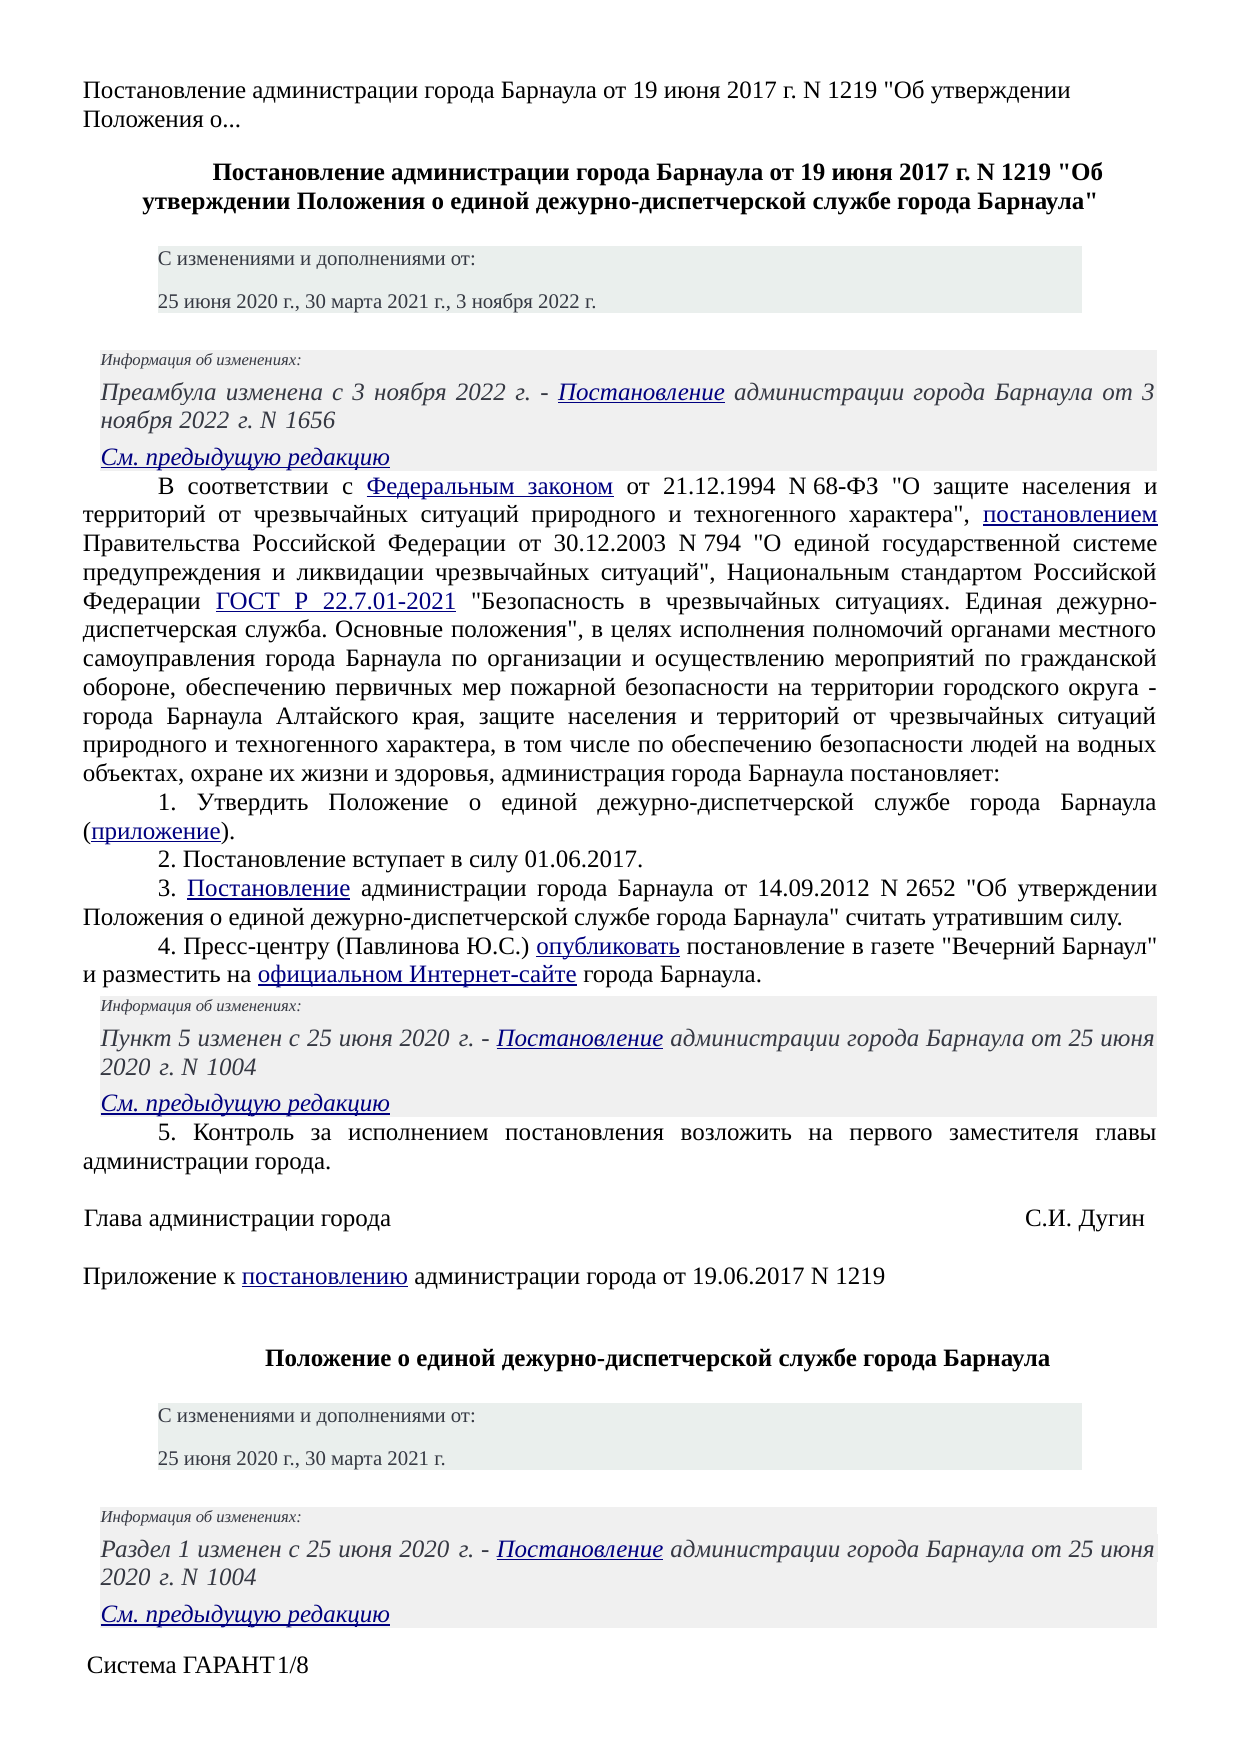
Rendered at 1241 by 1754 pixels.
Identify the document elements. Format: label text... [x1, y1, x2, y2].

text См. предыдущую редакцию [392, 1088, 1157, 1117]
text См. предыдущую редакцию [392, 1599, 1157, 1628]
table_header С.И. Дугин [791, 1203, 1146, 1232]
text Приложение к постановлению администрации города от 19.06.2017 N 1219 [83, 1261, 1157, 1289]
text 4. Пресс-центру (Павлинова Ю.С.) опубликовать постановление в газете "Вечерний Барнаул" и разместить на официальном Интернет-сайте города Барнаула. [83, 931, 1157, 988]
text С изменениями и дополнениями от: [476, 246, 1082, 270]
text Пункт 5 изменен с 25 июня 2020 г. - Постановление администрации города Барнаула от 25 июня 2020 г. N 1004 [259, 1052, 1157, 1081]
text 2. Постановление вступает в силу 01.06.2017. [83, 844, 1157, 873]
text Информация об изменениях: [303, 1507, 1157, 1526]
text 1. Утвердить Положение о единой дежурно-диспетчерской службе города Барнаула (приложение). [83, 787, 1157, 844]
text В соответствии с Федеральным законом от 21.12.1994 N 68-ФЗ "О защите населения и территорий от чрезвычайных ситуаций природного и техногенного характера", постановлением Правительства Российской Федерации от 30.12.2003 N 794 "О единой государственной системе предупреждения и ликвидации чрезвычайных ситуаций", Национальным стандартом Российской Федерации ГОСТ Р 22.7.01-2021 "Безопасность в чрезвычайных ситуациях. Единая дежурно-диспетчерская служба. Основные положения", в целях исполнения полномочий органами местного самоуправления города Барнаула по организации и осуществлению мероприятий по гражданской обороне, обеспечению первичных мер пожарной безопасности на территории городского округа - города Барнаула Алтайского края, защите населения и территорий от чрезвычайных ситуаций природного и техногенного характера, в том числе по обеспечению безопасности людей на водных объектах, охране их жизни и здоровья, администрация города Барнаула постановляет: [83, 471, 1157, 787]
subtitle Постановление администрации города Барнаула от 19 июня 2017 г. N 1219 "Об утверждении Положения о единой дежурно-диспетчерской службе города Барнаула" [83, 157, 1157, 215]
text Информация об изменениях: [303, 996, 1157, 1015]
text Информация об изменениях: [303, 350, 1157, 369]
text Раздел 1 изменен с 25 июня 2020 г. - Постановление администрации города Барнаула от 25 июня 2020 г. N 1004 [100, 1555, 1157, 1591]
subtitle Положение о единой дежурно-диспетчерской службе города Барнаула [83, 1343, 1157, 1372]
text Преамбула изменена с 3 ноября 2022 г. - Постановление администрации города Барнаула от 3 ноября 2022 г. N 1656 [337, 405, 1157, 434]
text С изменениями и дополнениями от: [476, 1403, 1082, 1427]
table_header Глава администрации города [83, 1203, 791, 1232]
text 25 июня 2020 г., 30 марта 2021 г. [446, 1446, 1082, 1470]
text 5. Контроль за исполнением постановления возложить на первого заместителя главы администрации города. [83, 1117, 1157, 1174]
text 3. Постановление администрации города Барнаула от 14.09.2012 N 2652 "Об утверждении Положения о единой дежурно-диспетчерской службе города Барнаула" считать утратившим силу. [83, 873, 1157, 931]
text См. предыдущую редакцию [392, 442, 1157, 471]
text 25 июня 2020 г., 30 марта 2021 г., 3 ноября 2022 г. [597, 289, 1082, 313]
